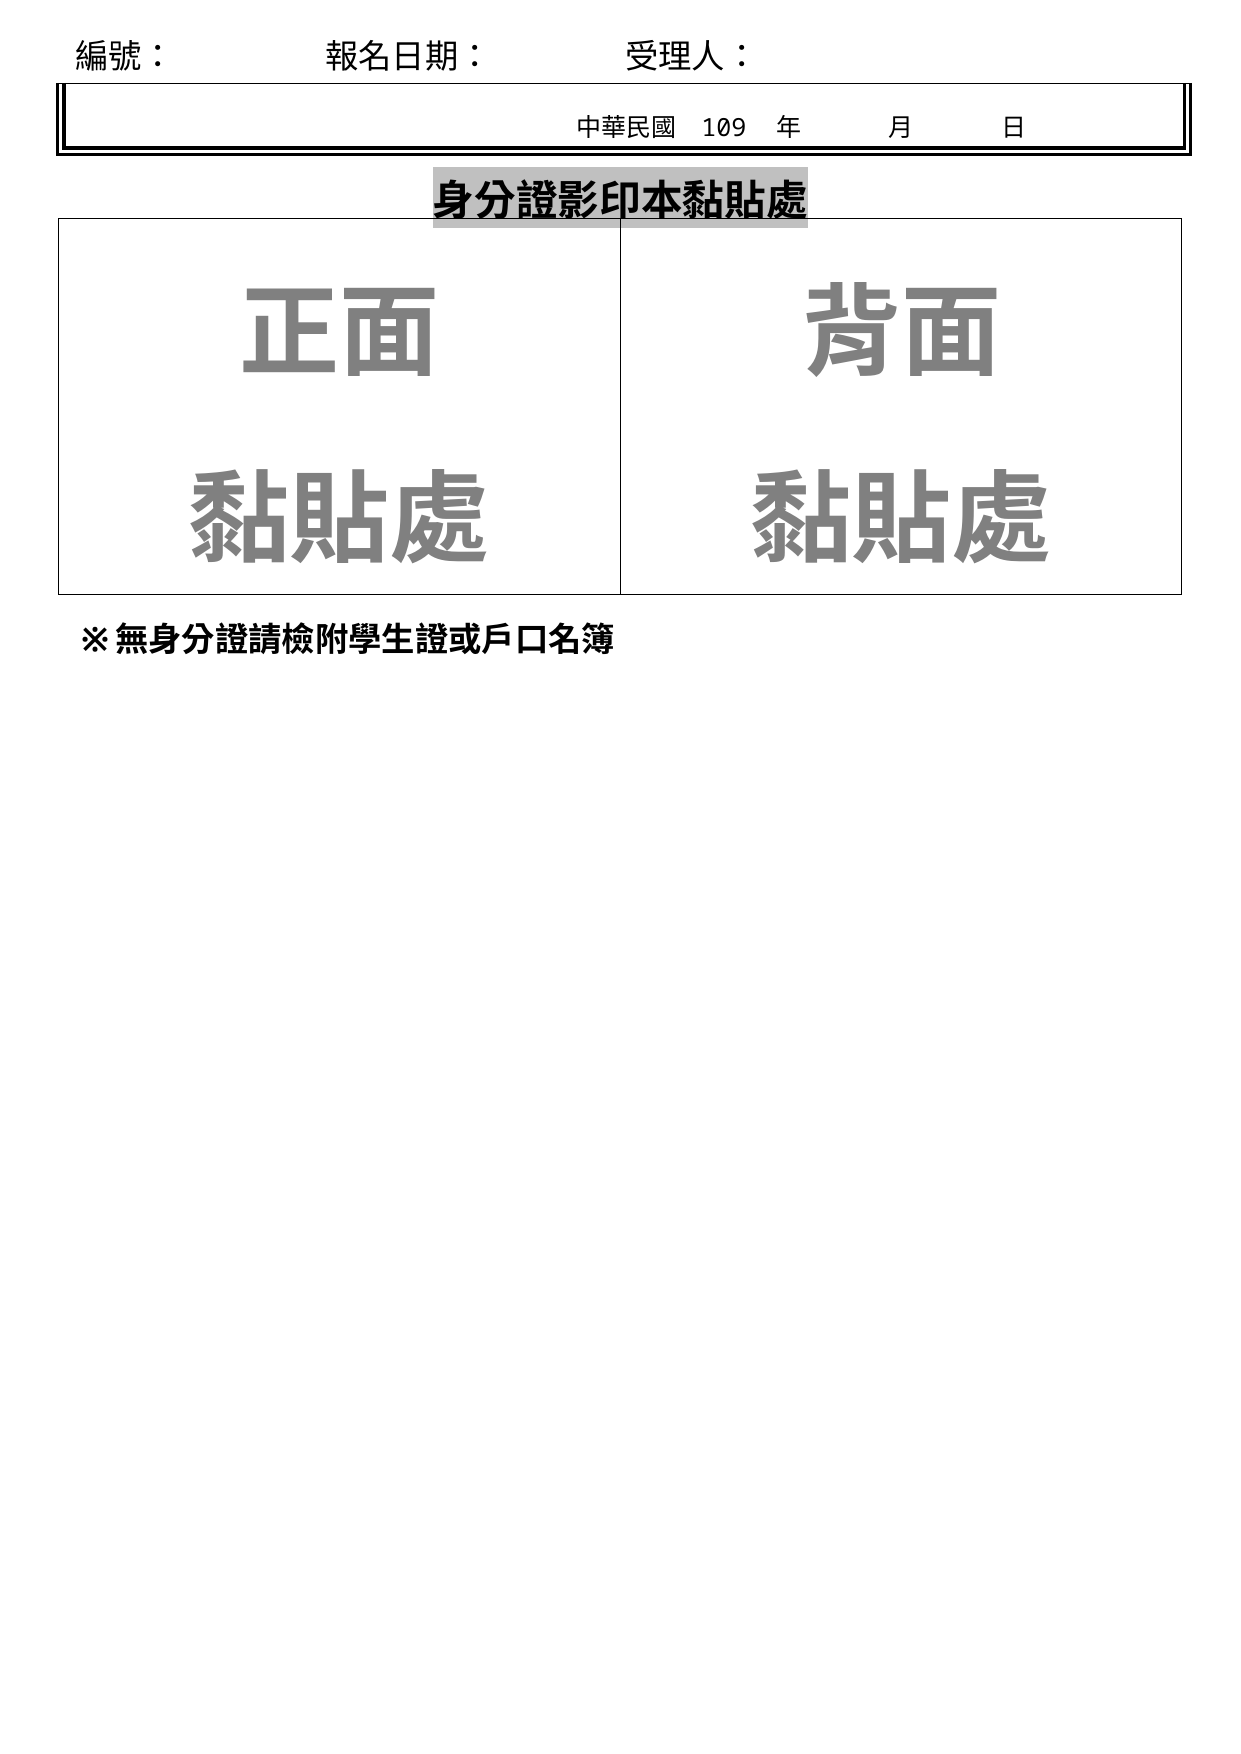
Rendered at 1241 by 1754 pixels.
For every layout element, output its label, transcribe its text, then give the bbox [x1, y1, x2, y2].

text ※無身分證請檢附學生證或戶口名簿 [75, 595, 1165, 658]
table_cell 中華民國 109 年 月 日 [66, 84, 1183, 146]
table_header 背面 黏貼處 [621, 219, 1181, 594]
table_header 正面 黏貼處 [59, 219, 620, 594]
text 身分證影印本黏貼處 [75, 156, 1165, 218]
